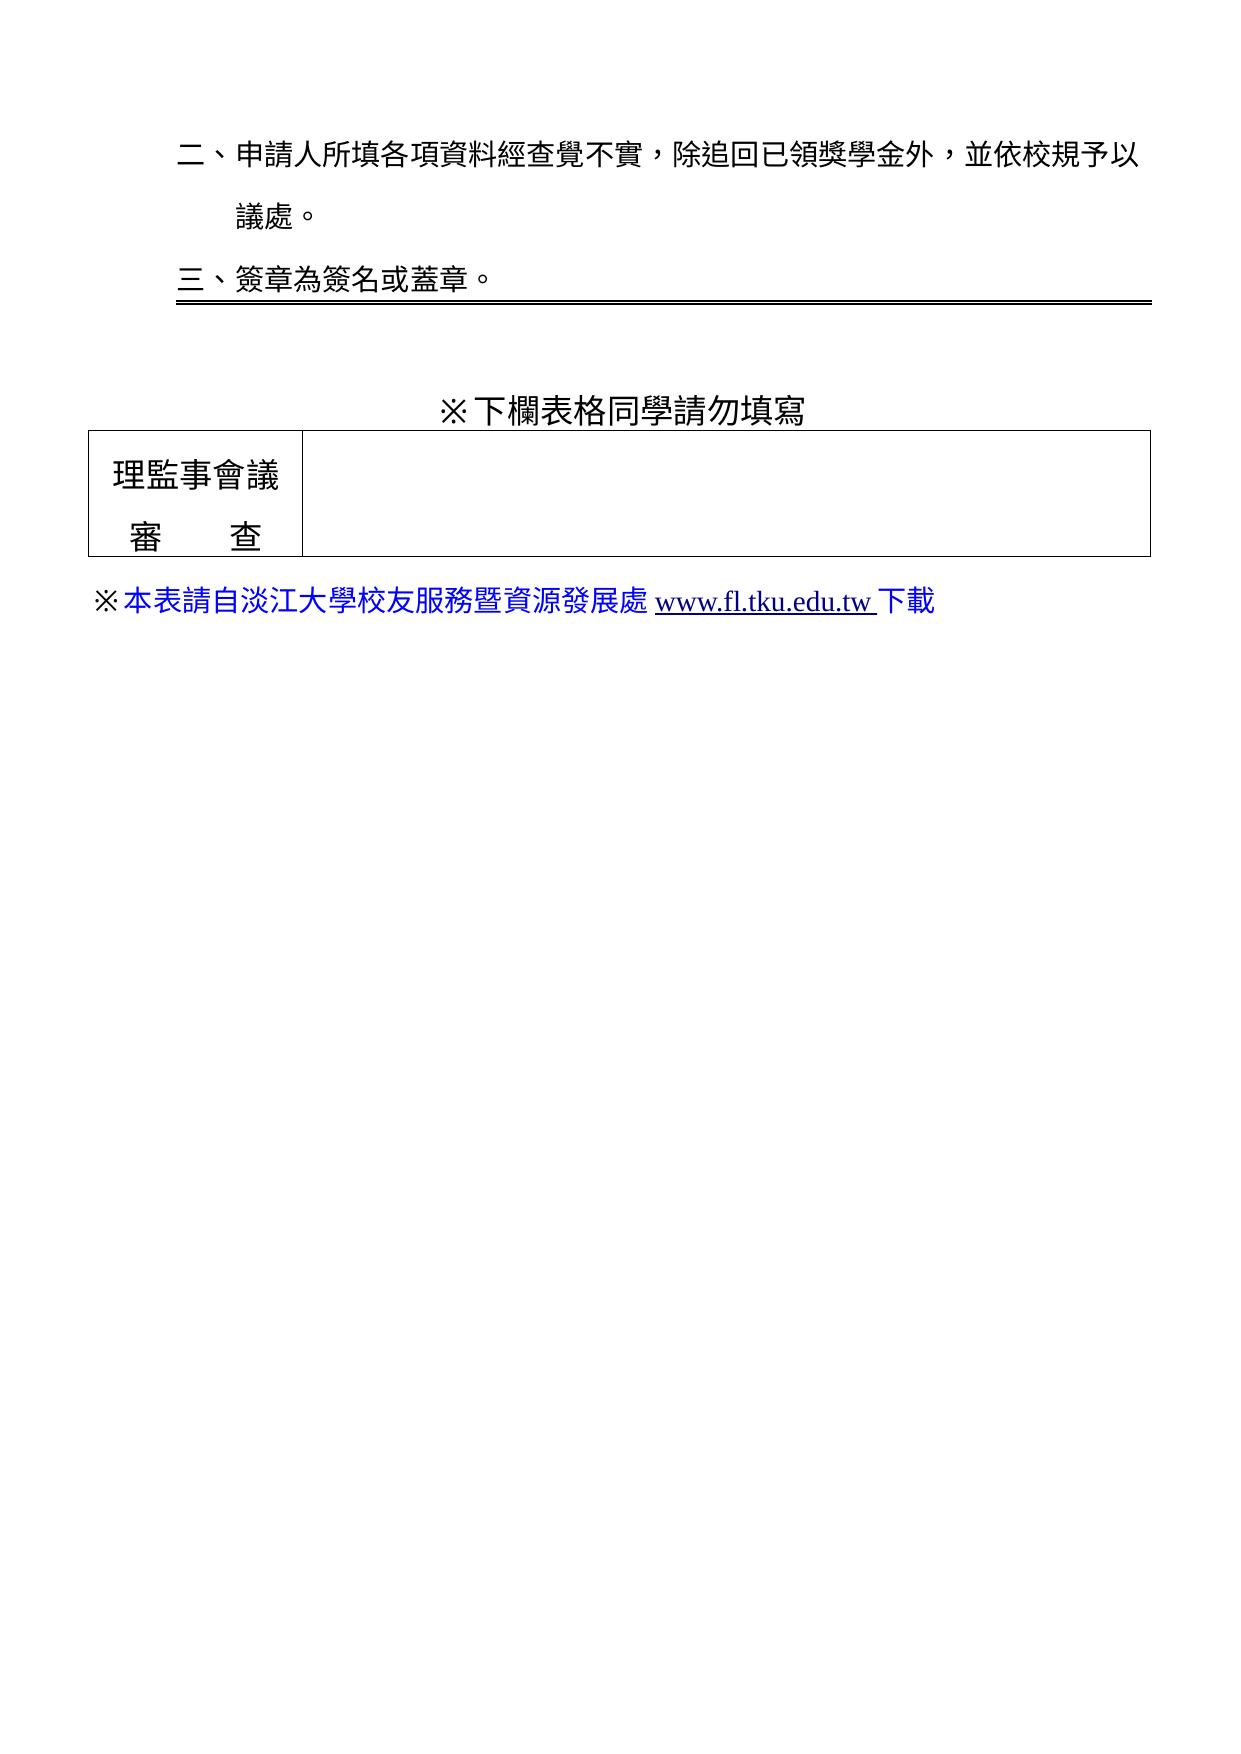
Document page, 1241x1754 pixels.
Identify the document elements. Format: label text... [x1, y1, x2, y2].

text ※本表請自淡江大學校友服務暨資源發展處www.fl.tku.edu.tw下載 [89, 557, 1152, 619]
text 二、申請人所填各項資料經查覺不實，除追回已領獎學金外，並依校規予以議處。 [176, 111, 1152, 236]
table_header 理監事會議 審 查 [89, 431, 302, 556]
text ※下欄表格同學請勿填寫 [89, 367, 1152, 430]
table_header [303, 431, 1150, 556]
text 三、簽章為簽名或蓋章。 [176, 236, 1152, 300]
